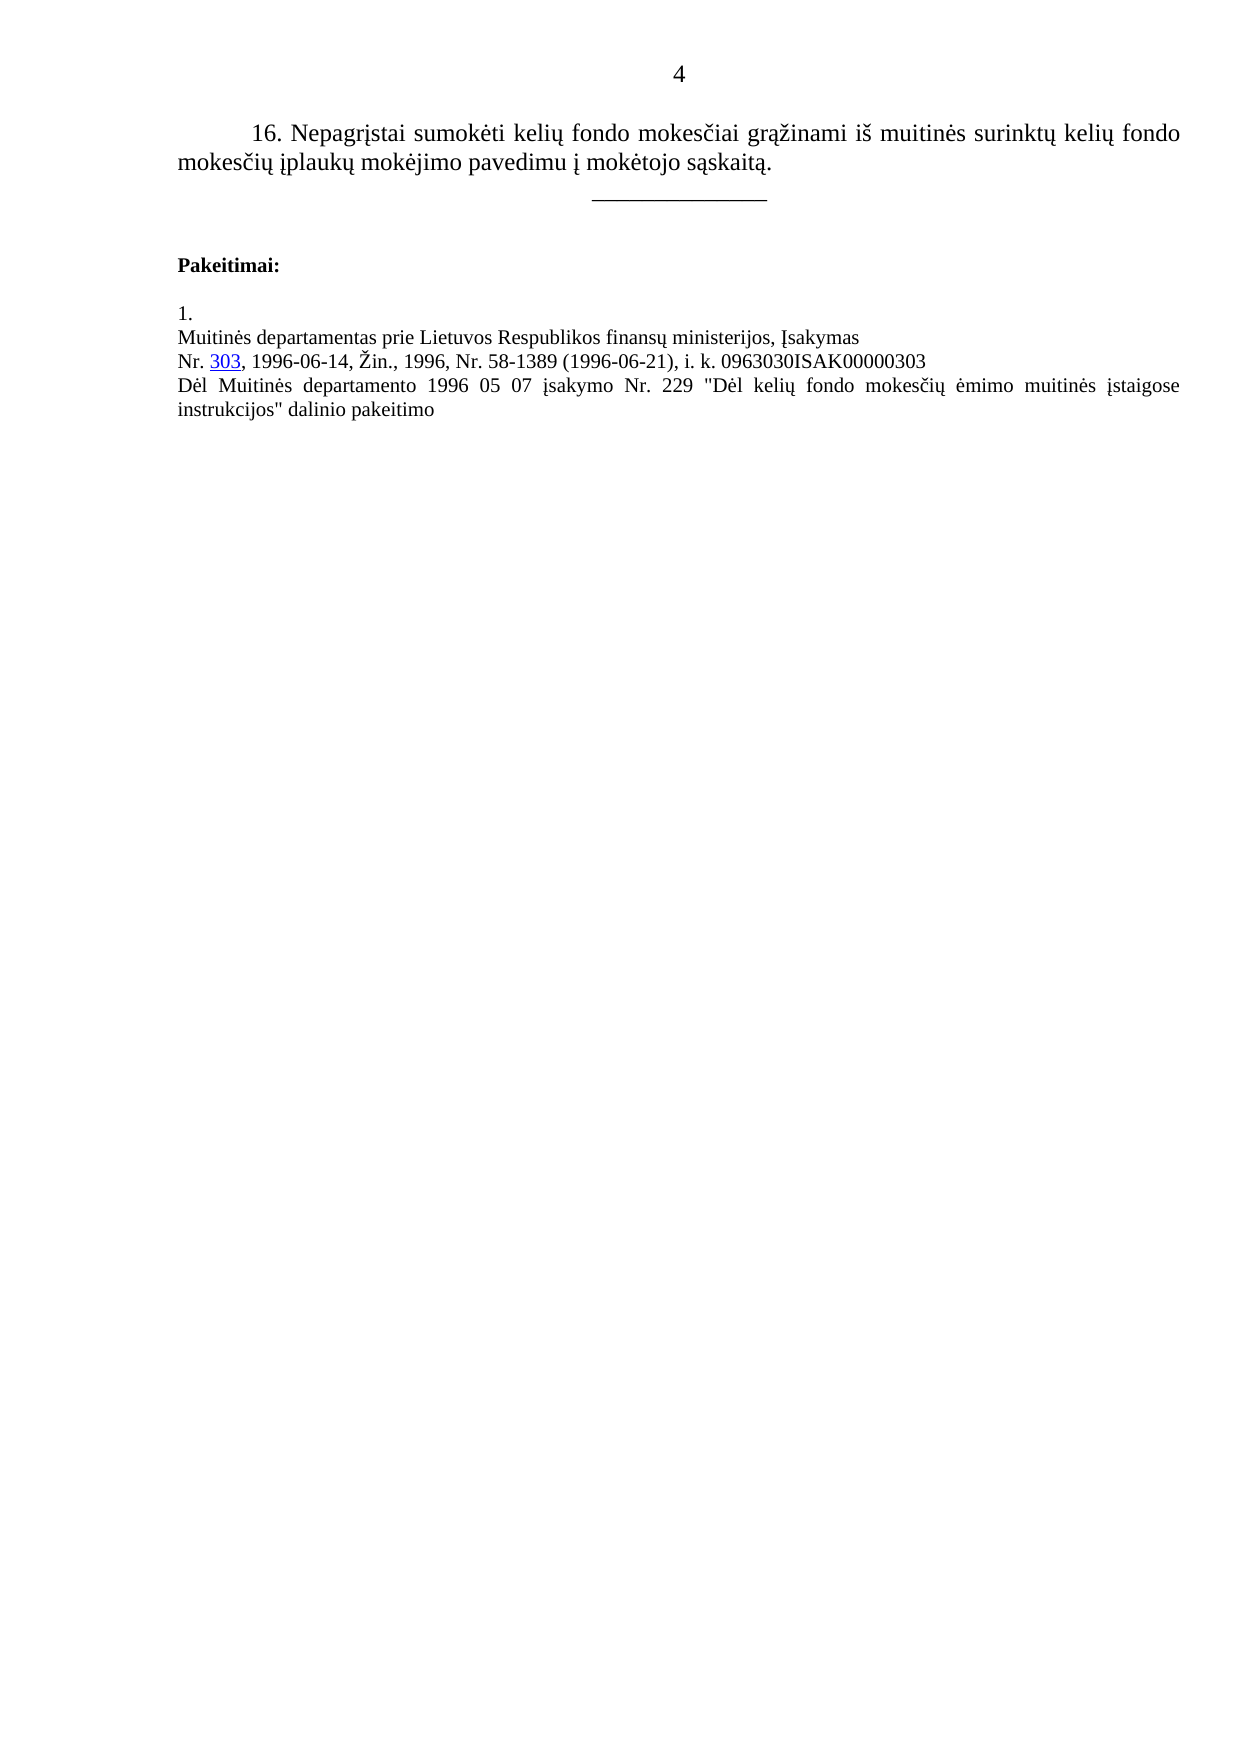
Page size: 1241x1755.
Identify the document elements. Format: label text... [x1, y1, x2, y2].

text Nr. 303, 1996-06-14, Žin., 1996, Nr. 58-1389 (1996-06-21), i. k. 0963030ISAK00000303 [177, 349, 1181, 373]
text 16. Nepagrįstai sumokėti kelių fondo mokesčiai grąžinami iš muitinės surinktų kelių fondo mokesčių įplaukų mokėjimo pavedimu į mokėtojo sąskaitą. [177, 118, 1181, 176]
text Pakeitimai: [177, 252, 1181, 277]
text 1. [177, 301, 1181, 325]
text Dėl Muitinės departamento 1996 05 07 įsakymo Nr. 229 "Dėl kelių fondo mokesčių ėmimo muitinės įstaigose instrukcijos" dalinio pakeitimo [177, 373, 1181, 421]
text ______________ [177, 176, 1181, 204]
text Muitinės departamentas prie Lietuvos Respublikos finansų ministerijos, Įsakymas [177, 325, 1181, 349]
